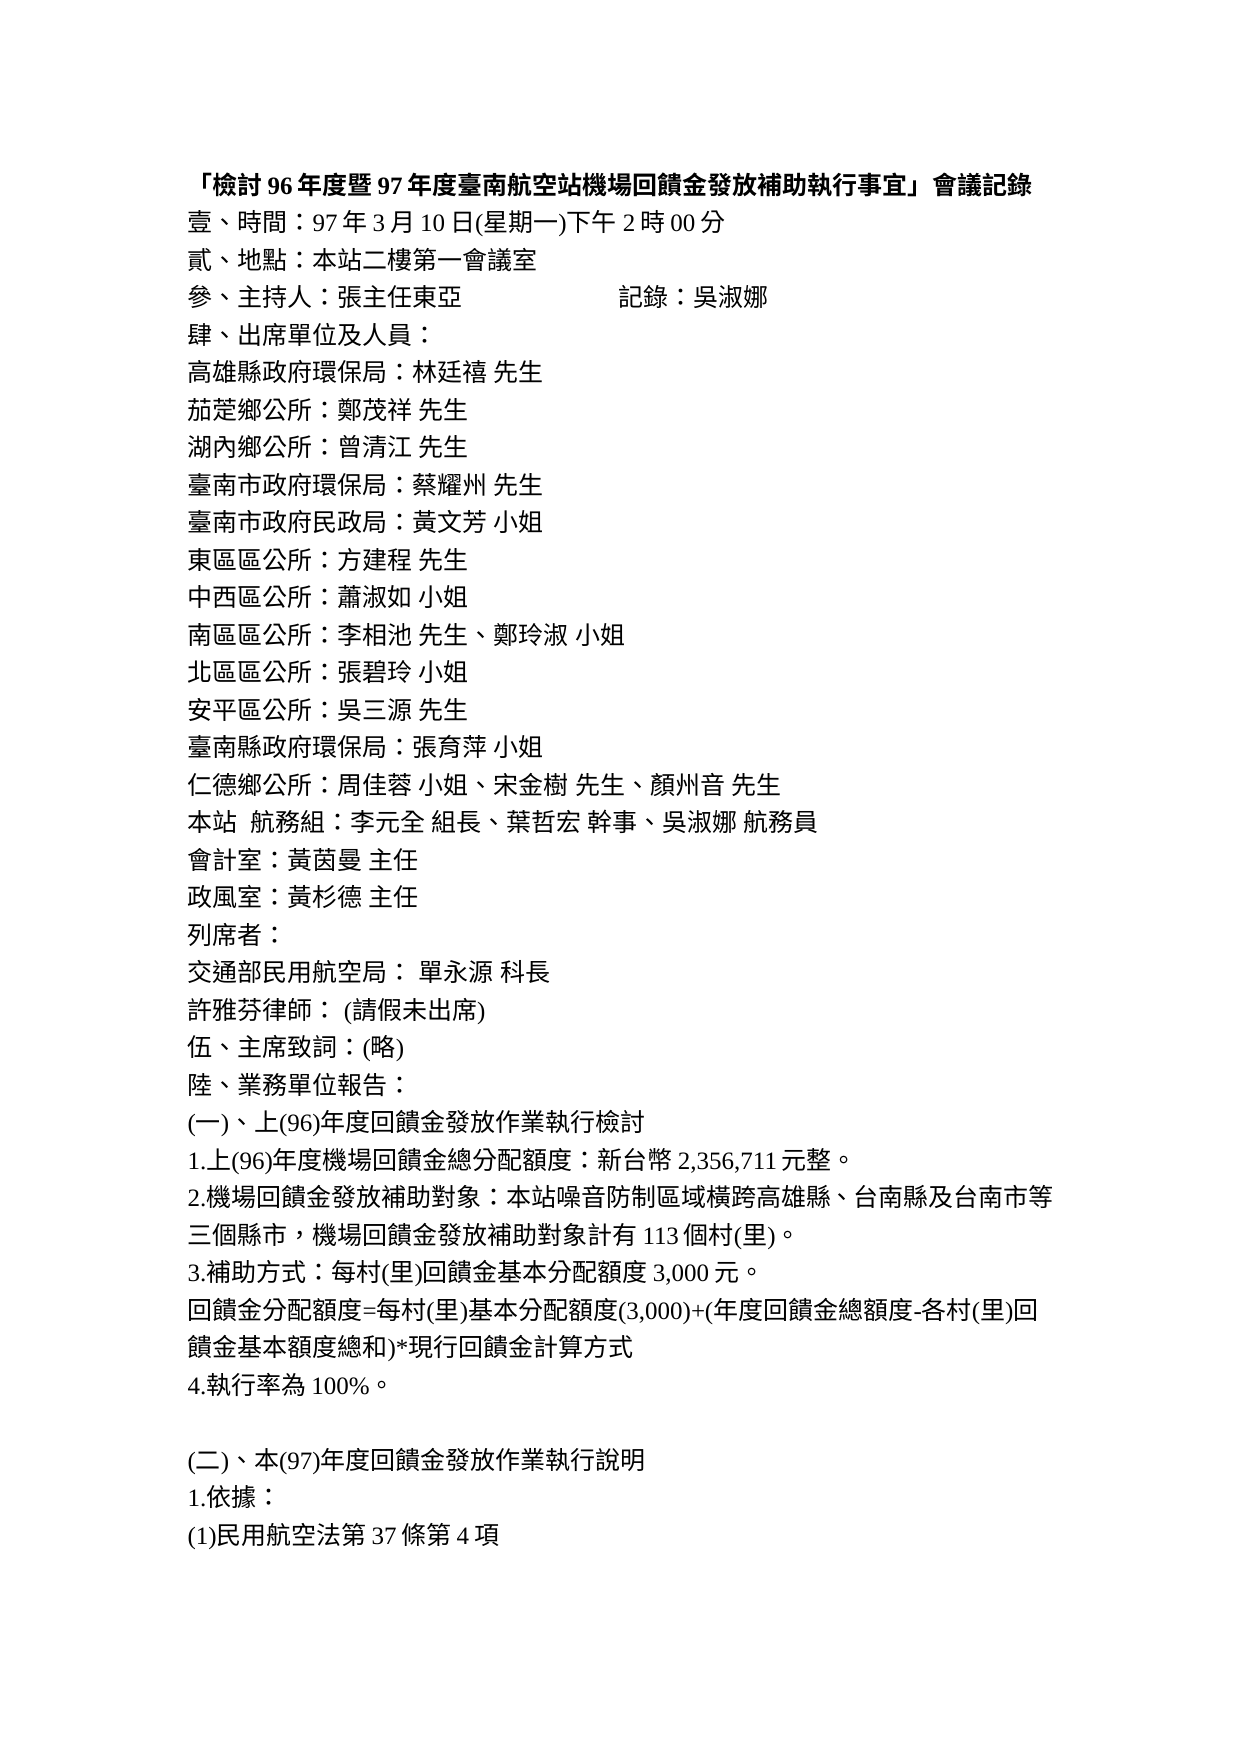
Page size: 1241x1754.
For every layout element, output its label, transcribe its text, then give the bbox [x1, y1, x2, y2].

text 貳、地點：本站二樓第一會議室 [187, 239, 1053, 277]
text (1)民用航空法第37條第4項 [187, 1514, 1053, 1552]
text 會計室：黃茵曼 主任 [187, 839, 1053, 877]
text 「檢討96年度暨97年度臺南航空站機場回饋金發放補助執行事宜」會議記錄 [187, 164, 1053, 202]
text 北區區公所：張碧玲 小姐 [187, 652, 1053, 689]
text 仁德鄉公所：周佳蓉 小姐、宋金樹 先生、顏州音 先生 [187, 764, 1053, 802]
text 3.補助方式：每村(里)回饋金基本分配額度3,000元。 [187, 1252, 1053, 1289]
text 湖內鄉公所：曾清江 先生 [187, 427, 1053, 464]
text 4.執行率為100%。 [187, 1364, 1053, 1402]
text (一)、上(96)年度回饋金發放作業執行檢討 [187, 1102, 1053, 1139]
text 2.機場回饋金發放補助對象：本站噪音防制區域橫跨高雄縣、台南縣及台南市等三個縣市，機場回饋金發放補助對象計有113個村(里)。 [187, 1177, 1053, 1252]
text 中西區公所：蕭淑如 小姐 [187, 577, 1053, 614]
text (二)、本(97)年度回饋金發放作業執行說明 [187, 1439, 1053, 1477]
text 東區區公所：方建程 先生 [187, 539, 1053, 577]
text 交通部民用航空局： 單永源 科長 [187, 952, 1053, 989]
text 茄萣鄉公所：鄭茂祥 先生 [187, 389, 1053, 427]
text 回饋金分配額度=每村(里)基本分配額度(3,000)+(年度回饋金總額度-各村(里)回饋金基本額度總和)*現行回饋金計算方式 [187, 1289, 1053, 1364]
text 臺南市政府環保局：蔡耀州 先生 [187, 464, 1053, 502]
text 肆、出席單位及人員： [187, 314, 1053, 352]
text 臺南縣政府環保局：張育萍 小姐 [187, 727, 1053, 764]
text 南區區公所：李相池 先生、鄭玲淑 小姐 [187, 614, 1053, 652]
text 參、主持人：張主任東亞 記錄：吳淑娜 [187, 277, 1053, 314]
text 1.依據： [187, 1477, 1053, 1514]
text 陸、業務單位報告： [187, 1064, 1053, 1102]
text 許雅芬律師： (請假未出席) [187, 989, 1053, 1027]
text 列席者： [187, 914, 1053, 952]
text 安平區公所：吳三源 先生 [187, 689, 1053, 727]
text 1.上(96)年度機場回饋金總分配額度：新台幣2,356,711元整。 [187, 1139, 1053, 1177]
text 本站 航務組：李元全 組長、葉哲宏 幹事、吳淑娜 航務員 [187, 802, 1053, 839]
text 政風室：黃杉德 主任 [187, 877, 1053, 914]
text 臺南市政府民政局：黃文芳 小姐 [187, 502, 1053, 539]
text 壹、時間：97年3月10日(星期一)下午 2時00分 [187, 202, 1053, 239]
text 高雄縣政府環保局：林廷禧 先生 [187, 352, 1053, 389]
text 伍、主席致詞：(略) [187, 1027, 1053, 1064]
